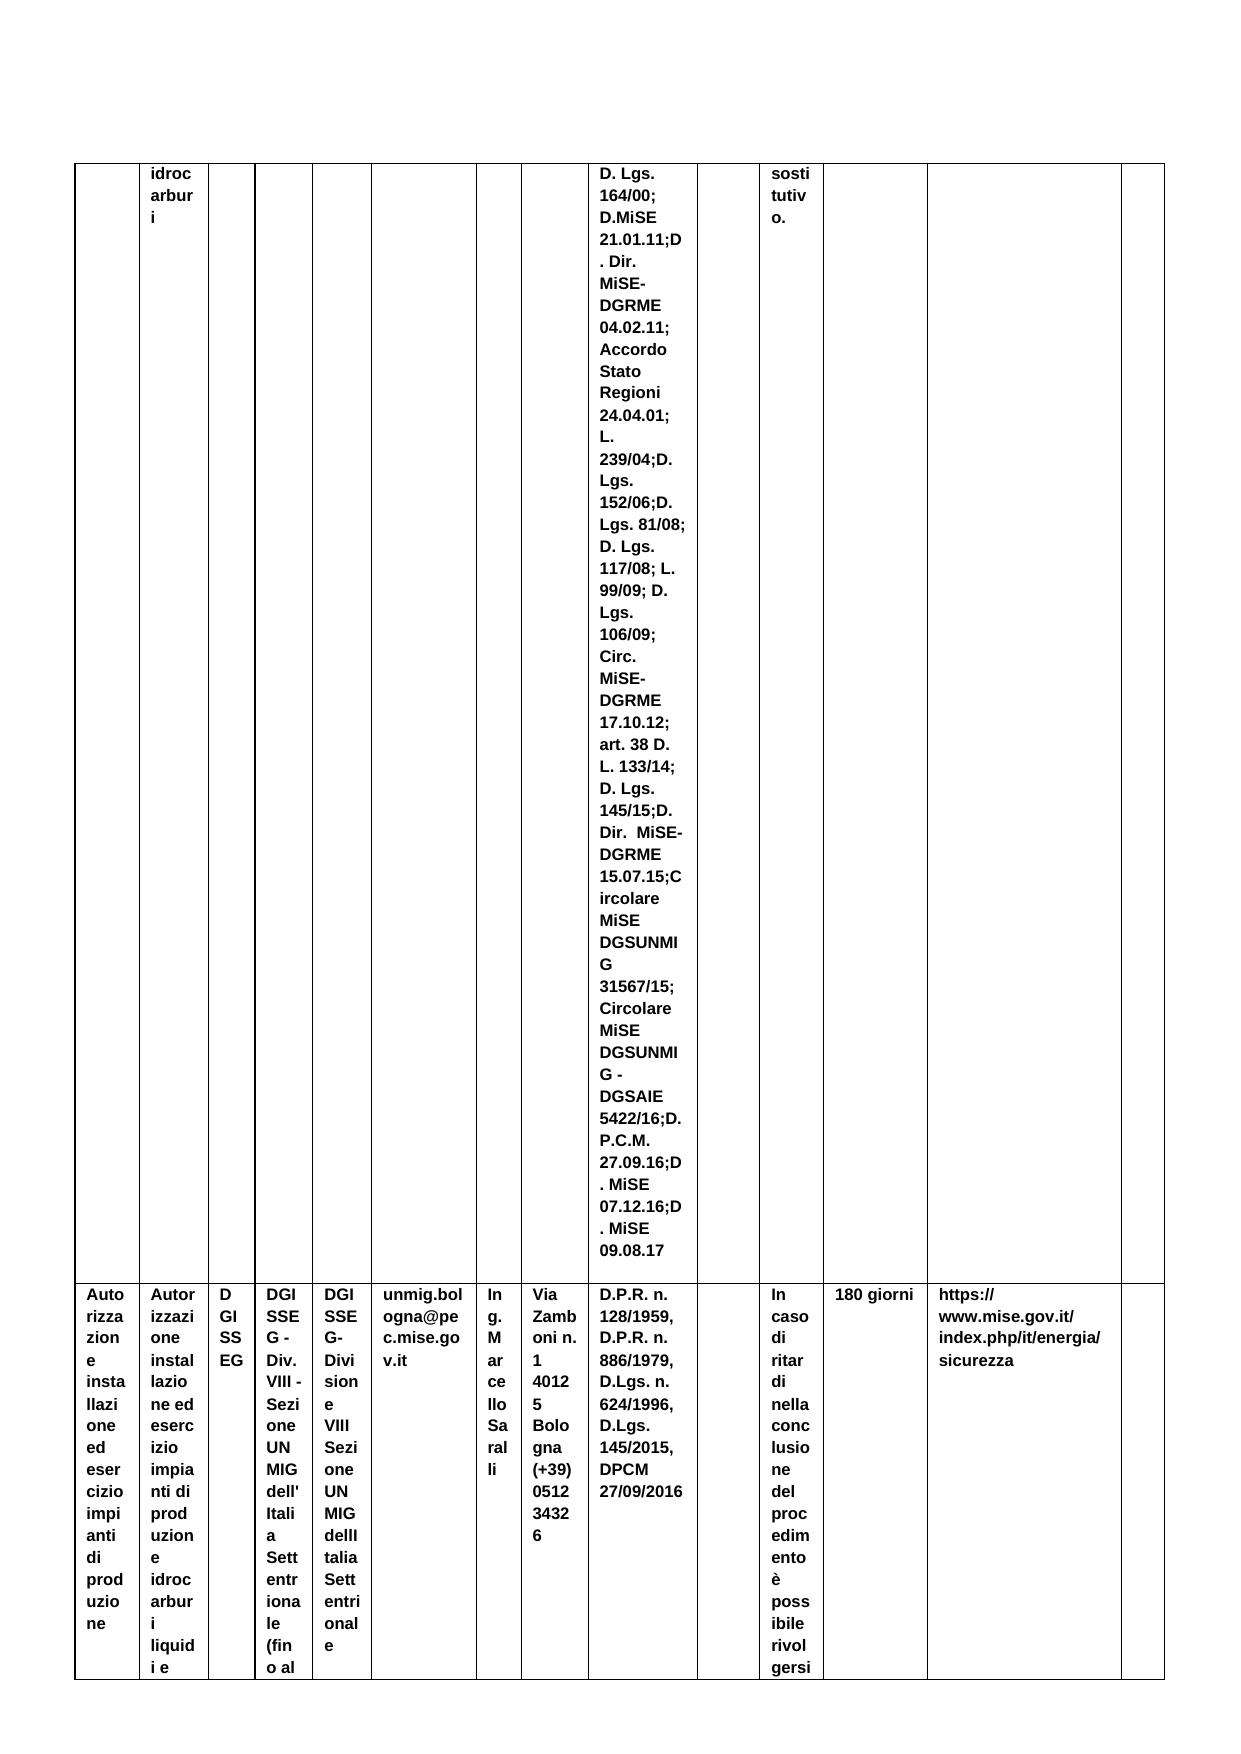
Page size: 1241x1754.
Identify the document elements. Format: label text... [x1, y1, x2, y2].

table_cell unmig.bologna@pec.mise.gov.it [372, 1284, 476, 1679]
table_cell sostitutivo. [760, 164, 823, 1283]
table_cell [698, 164, 759, 1283]
table_cell idrocarburi [140, 164, 208, 1283]
table_cell [928, 164, 1121, 1283]
table_cell D. Lgs. 164/00; D.MiSE 21.01.11;D. Dir. MiSE-DGRME 04.02.11; Accordo Stato Regioni 24.04.01; L. 239/04;D. Lgs. 152/06;D. Lgs. 81/08; D. Lgs. 117/08; L. 99/09; D. Lgs. 106/09; Circ. MiSE-DGRME 17.10.12; art. 38 D. L. 133/14; D. Lgs. 145/15;D. Dir. MiSE-DGRME 15.07.15;Circolare MiSE DGSUNMIG 31567/15;Circolare MiSE DGSUNMIG -DGSAIE 5422/16;D.P.C.M. 27.09.16;D. MiSE 07.12.16;D. MiSE 09.08.17 [589, 164, 697, 1283]
table_cell [522, 164, 588, 1283]
table_cell Ing. Marcello Saralli [477, 1284, 521, 1679]
table_cell D.P.R. n. 128/1959, D.P.R. n. 886/1979, D.Lgs. n. 624/1996, D.Lgs. 145/2015, DPCM 27/09/2016 [589, 1284, 697, 1679]
table_cell Via Zamboni n. 1 40125 Bologna (+39) 051234326 [522, 1284, 588, 1679]
table_cell [824, 164, 927, 1283]
table_cell DGISSEG-Divisione VIII Sezione UNMIG dellItalia Settentrionale [313, 1284, 371, 1679]
table_cell [698, 1284, 759, 1679]
table_cell [256, 164, 312, 1283]
table_cell [477, 164, 521, 1283]
table_cell 180 giorni [824, 1284, 927, 1679]
table_cell DGISSEG - Div. VIII - Sezione UNMIG dell'Italia Settentrionale (fino al [256, 1284, 312, 1679]
table_cell https://www.mise.gov.it/index.php/it/energia/sicurezza [928, 1284, 1121, 1679]
table_cell [209, 164, 254, 1283]
table_cell Autorizzazione installazione ed esercizio impianti di produzione [76, 1284, 139, 1679]
table_cell [76, 164, 139, 1283]
table_cell [1122, 1284, 1164, 1679]
table_cell [313, 164, 371, 1283]
table_cell Autorizzazione installazione ed esercizio impianti di produzione idrocarburi liquidi e [140, 1284, 208, 1679]
table_cell In caso di ritardi nella conclusione del procedimento è possibile rivolgersi [760, 1284, 823, 1679]
table_cell [372, 164, 476, 1283]
table_cell [1122, 164, 1164, 1283]
table_cell DGISSEG [209, 1284, 254, 1679]
